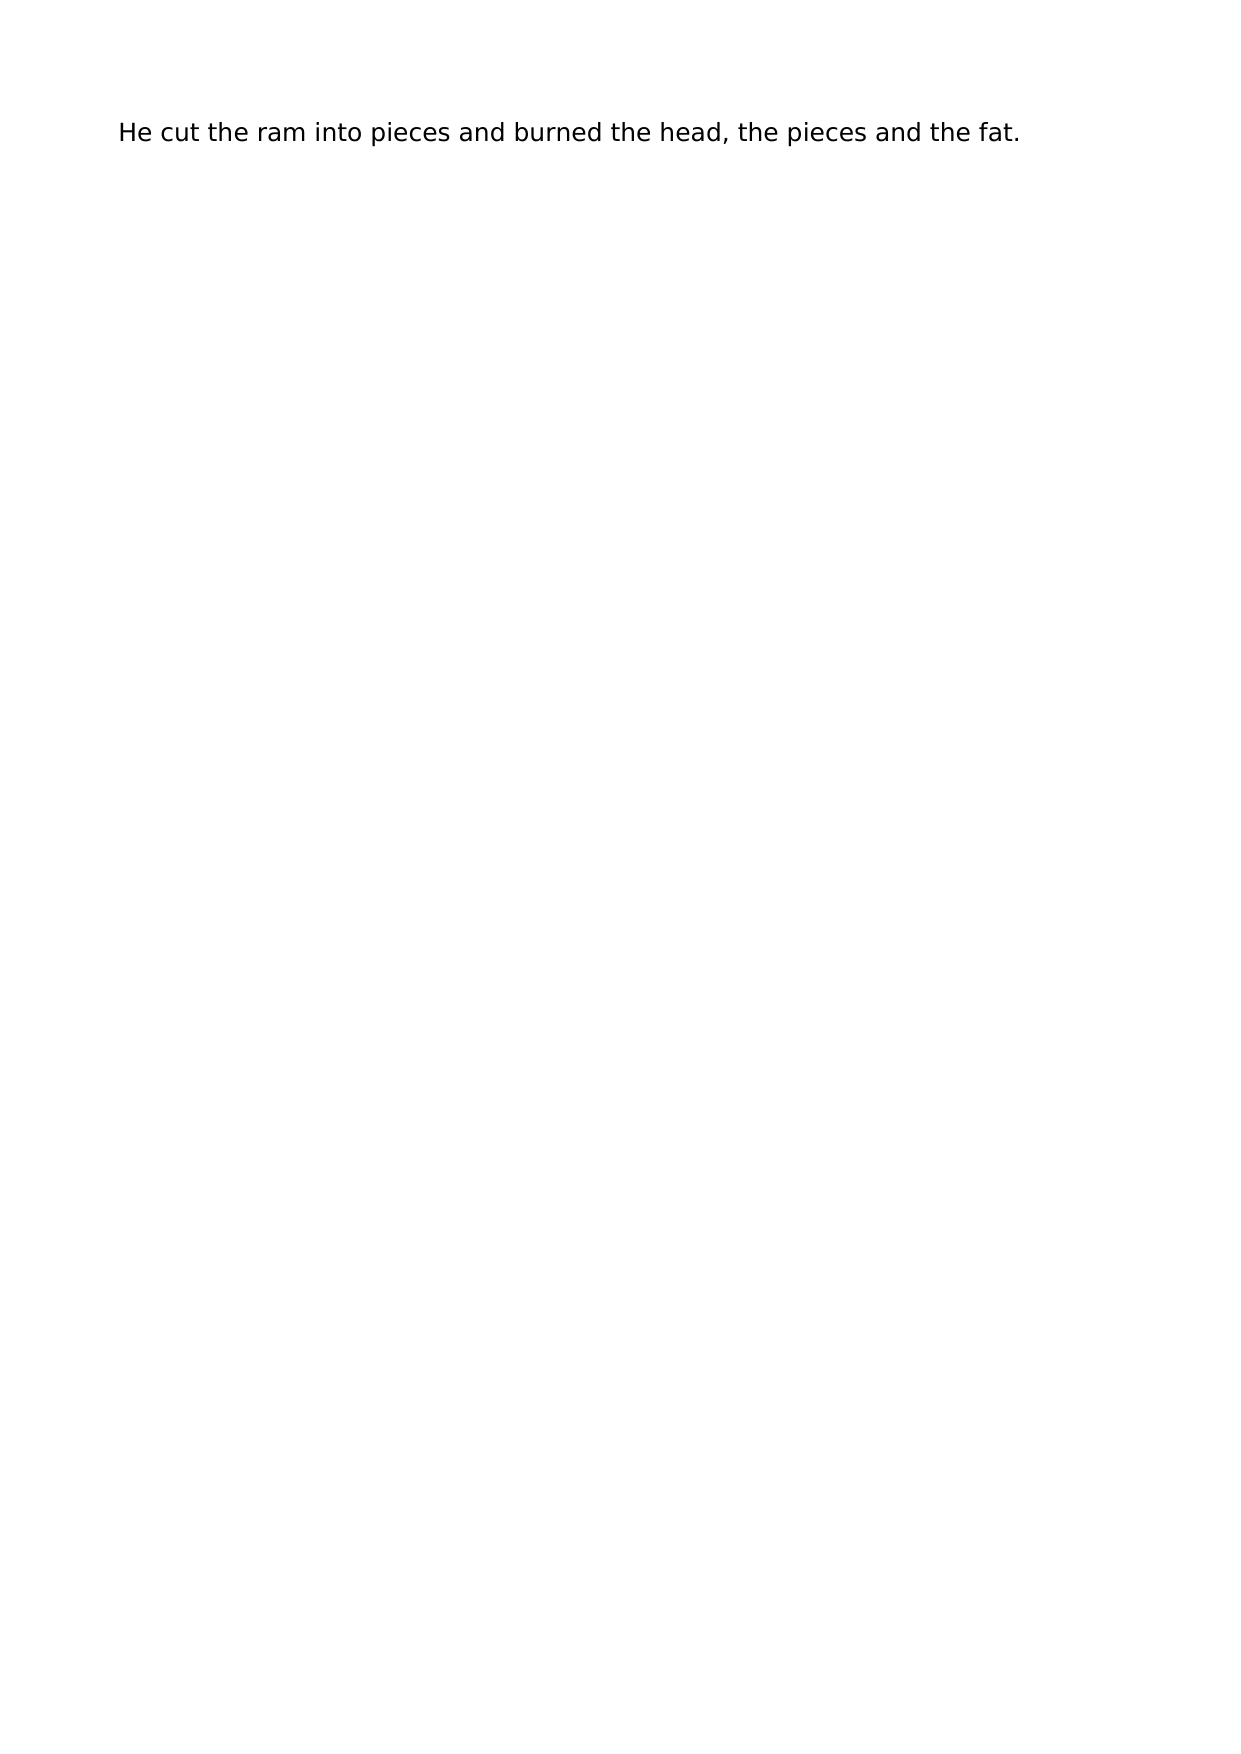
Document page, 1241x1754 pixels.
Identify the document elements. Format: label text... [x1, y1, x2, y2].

text He cut the ram into pieces and burned the head, the pieces and the fat. [118, 118, 1122, 147]
